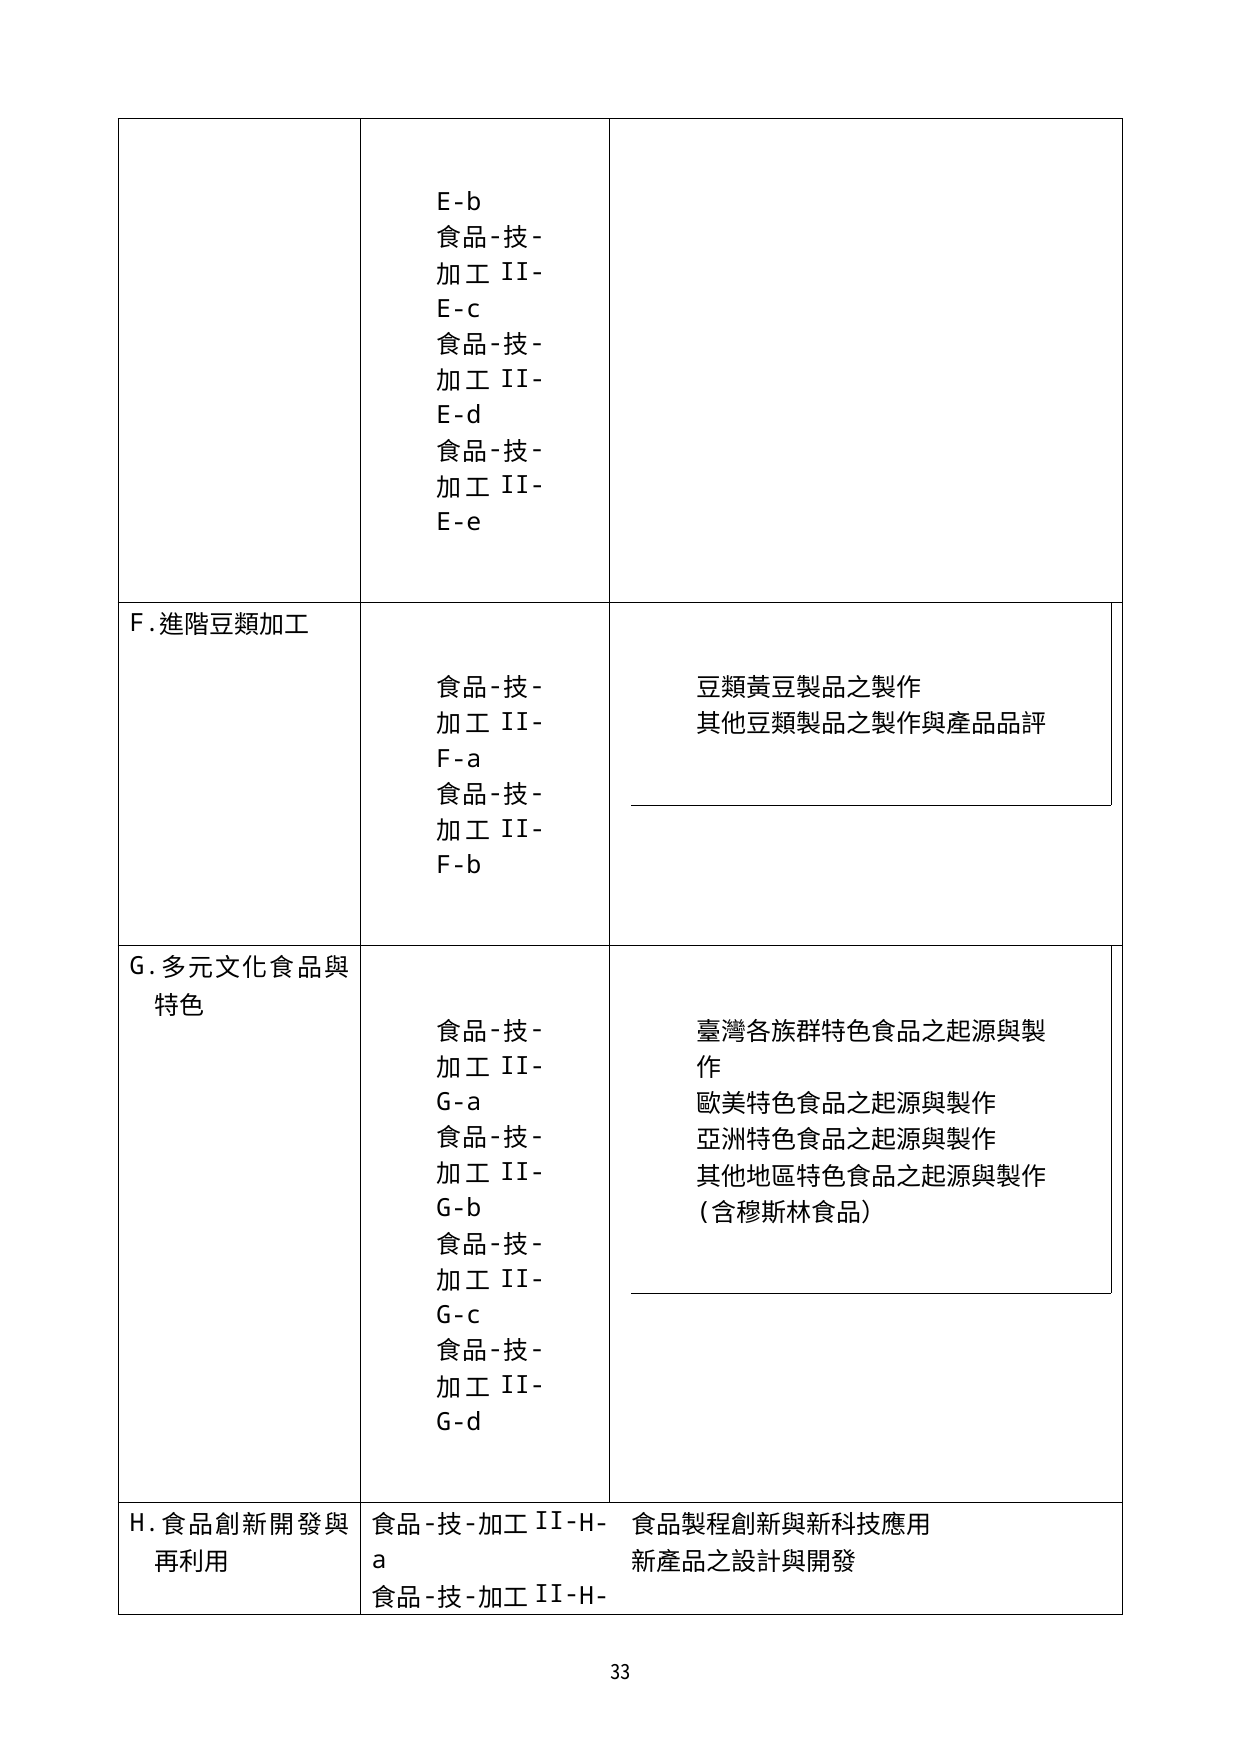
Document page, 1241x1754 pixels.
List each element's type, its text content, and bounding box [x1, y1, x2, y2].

table_cell 食品-技-加工II-F-a 食品-技-加工II-F-b [361, 603, 609, 945]
table_cell 食品-技-加工II-G-a 食品-技-加工II-G-b 食品-技-加工II-G-c 食品-技-加工II-G-d [361, 946, 609, 1502]
table_cell 食品-技-加工II-H-a 食品-技-加工II-H- [361, 1503, 620, 1613]
table_cell 豆類黃豆製品之製作 其他豆類製品之製作與產品品評 [620, 603, 1122, 945]
table_cell [620, 119, 1122, 602]
table_cell F.進階豆類加工 [119, 603, 360, 945]
table_cell [610, 119, 620, 602]
table_cell H.食品創新開發與再利用 [119, 1503, 360, 1613]
table_cell [610, 603, 620, 945]
table_cell G.多元文化食品與特色 [119, 946, 360, 1502]
table_cell [119, 119, 360, 602]
table_cell E-b 食品-技-加工II-E-c 食品-技-加工II-E-d 食品-技-加工II-E-e [361, 119, 609, 602]
table_cell 食品製程創新與新科技應用 新產品之設計與開發 [620, 1503, 1122, 1613]
table_cell [610, 946, 620, 1502]
table_cell 臺灣各族群特色食品之起源與製作 歐美特色食品之起源與製作 亞洲特色食品之起源與製作 其他地區特色食品之起源與製作(含穆斯林食品） [620, 946, 1122, 1502]
